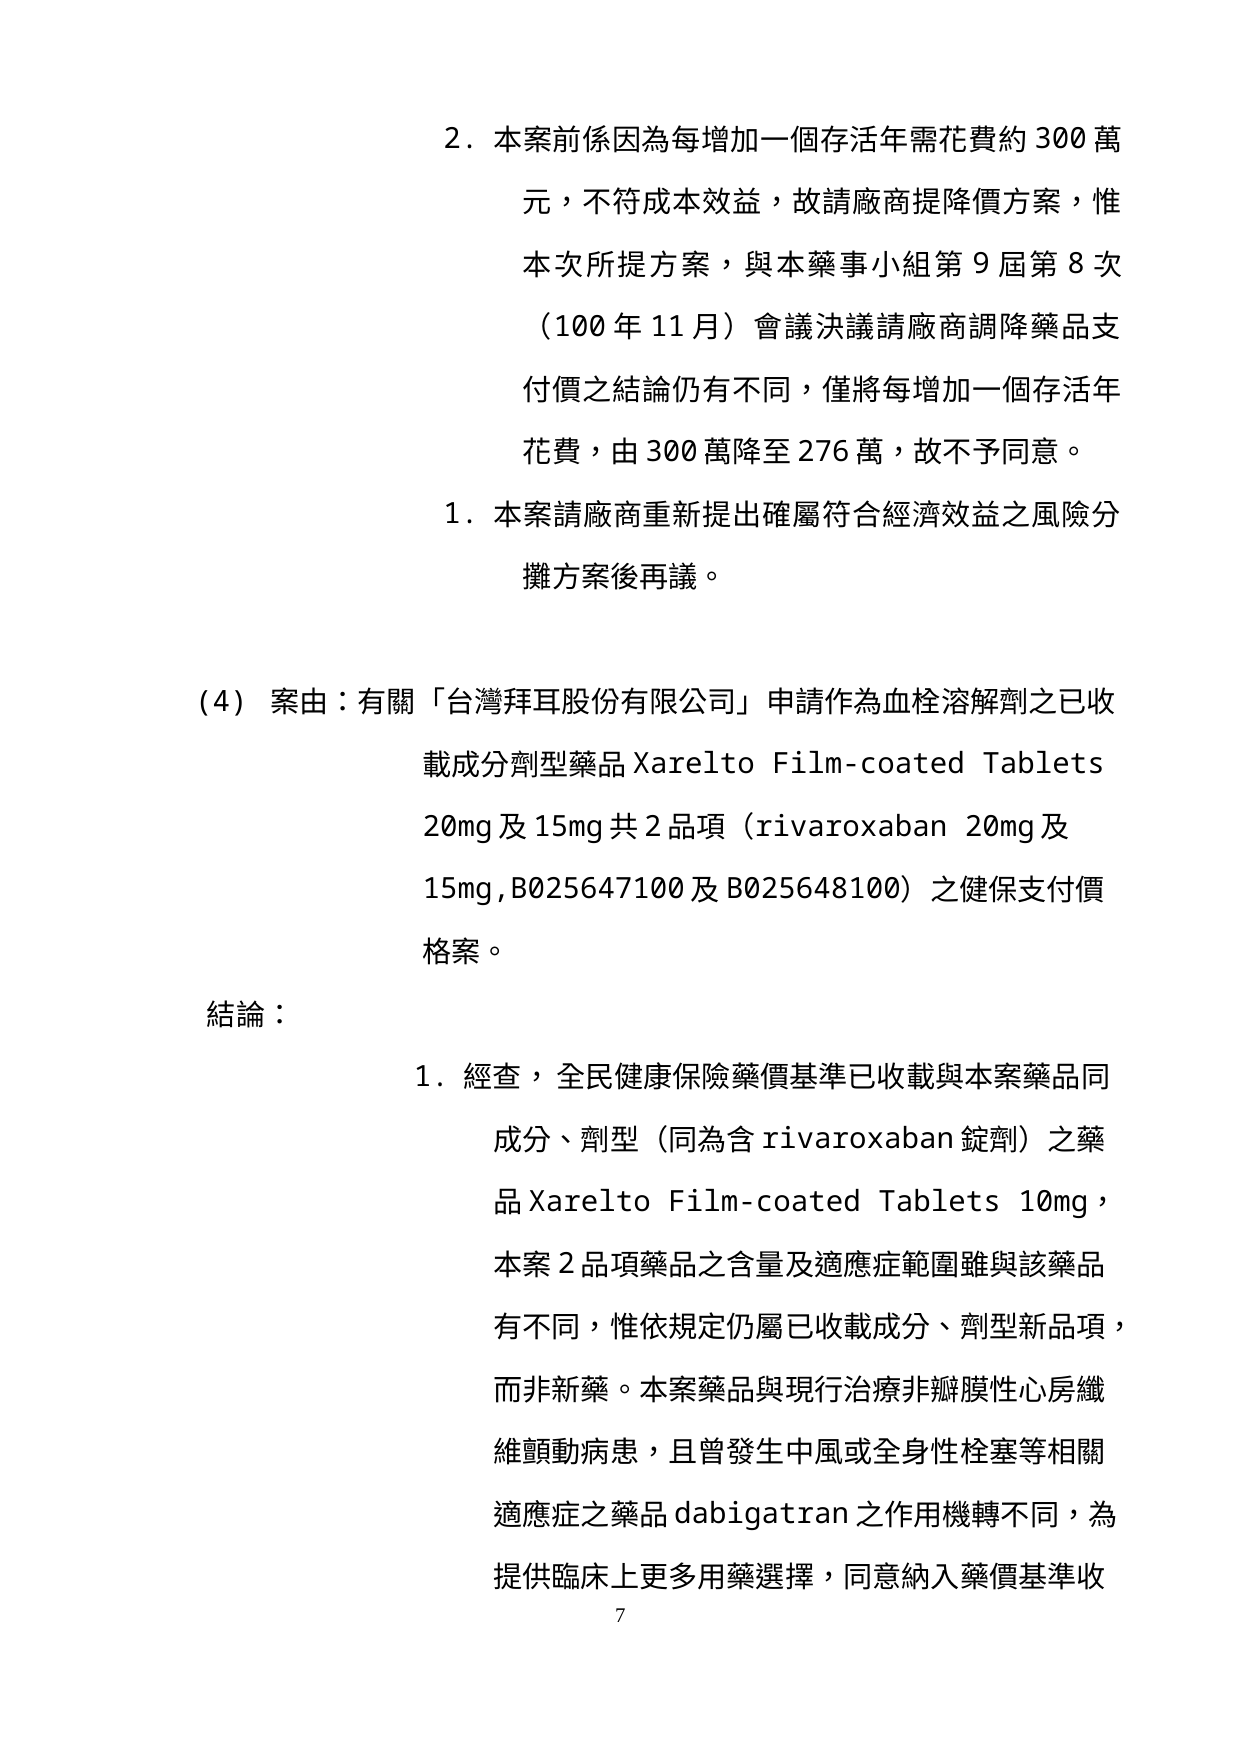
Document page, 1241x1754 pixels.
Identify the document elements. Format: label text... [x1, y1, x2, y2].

list 案由：有關「台灣拜耳股份有限公司」申請作為血栓溶解劑之已收載成分劑型藥品Xarelto Film-coated Tablets 20mg及15mg共2品項（rivaroxaban 20mg及15mg,B025647100及B025648100）之健保支付價格案。 [195, 658, 1122, 971]
list 經查， 全民健康保險藥價基準已收載與本案藥品同成分、劑型（同為含rivaroxaban錠劑）之藥品Xarelto Film-coated Tablets 10mg，本案2品項藥品之含量及適應症範圍雖與該藥品有不同，惟依規定仍屬已收載成分、劑型新品項，而非新藥。本案藥品與現行治療非瓣膜性心房纖維顫動病患，且曾發生中風或全身性栓塞等相關適應症之藥品dabigatran之作用機轉不同，為提供臨床上更多用藥選擇，同意納入藥價基準收載。 [413, 1033, 1122, 1596]
list 本案請廠商重新提出確屬符合經濟效益之風險分攤方案後再議。 [443, 471, 1122, 596]
text 結論： [207, 971, 1122, 1033]
list 本案前係因為每增加一個存活年需花費約300萬元，不符成本效益，故請廠商提降價方案，惟本次所提方案，與本藥事小組第9屆第8次（100年11月）會議決議請廠商調降藥品支付價之結論仍有不同，僅將每增加一個存活年花費，由300萬降至276萬，故不予同意。 [443, 96, 1122, 471]
